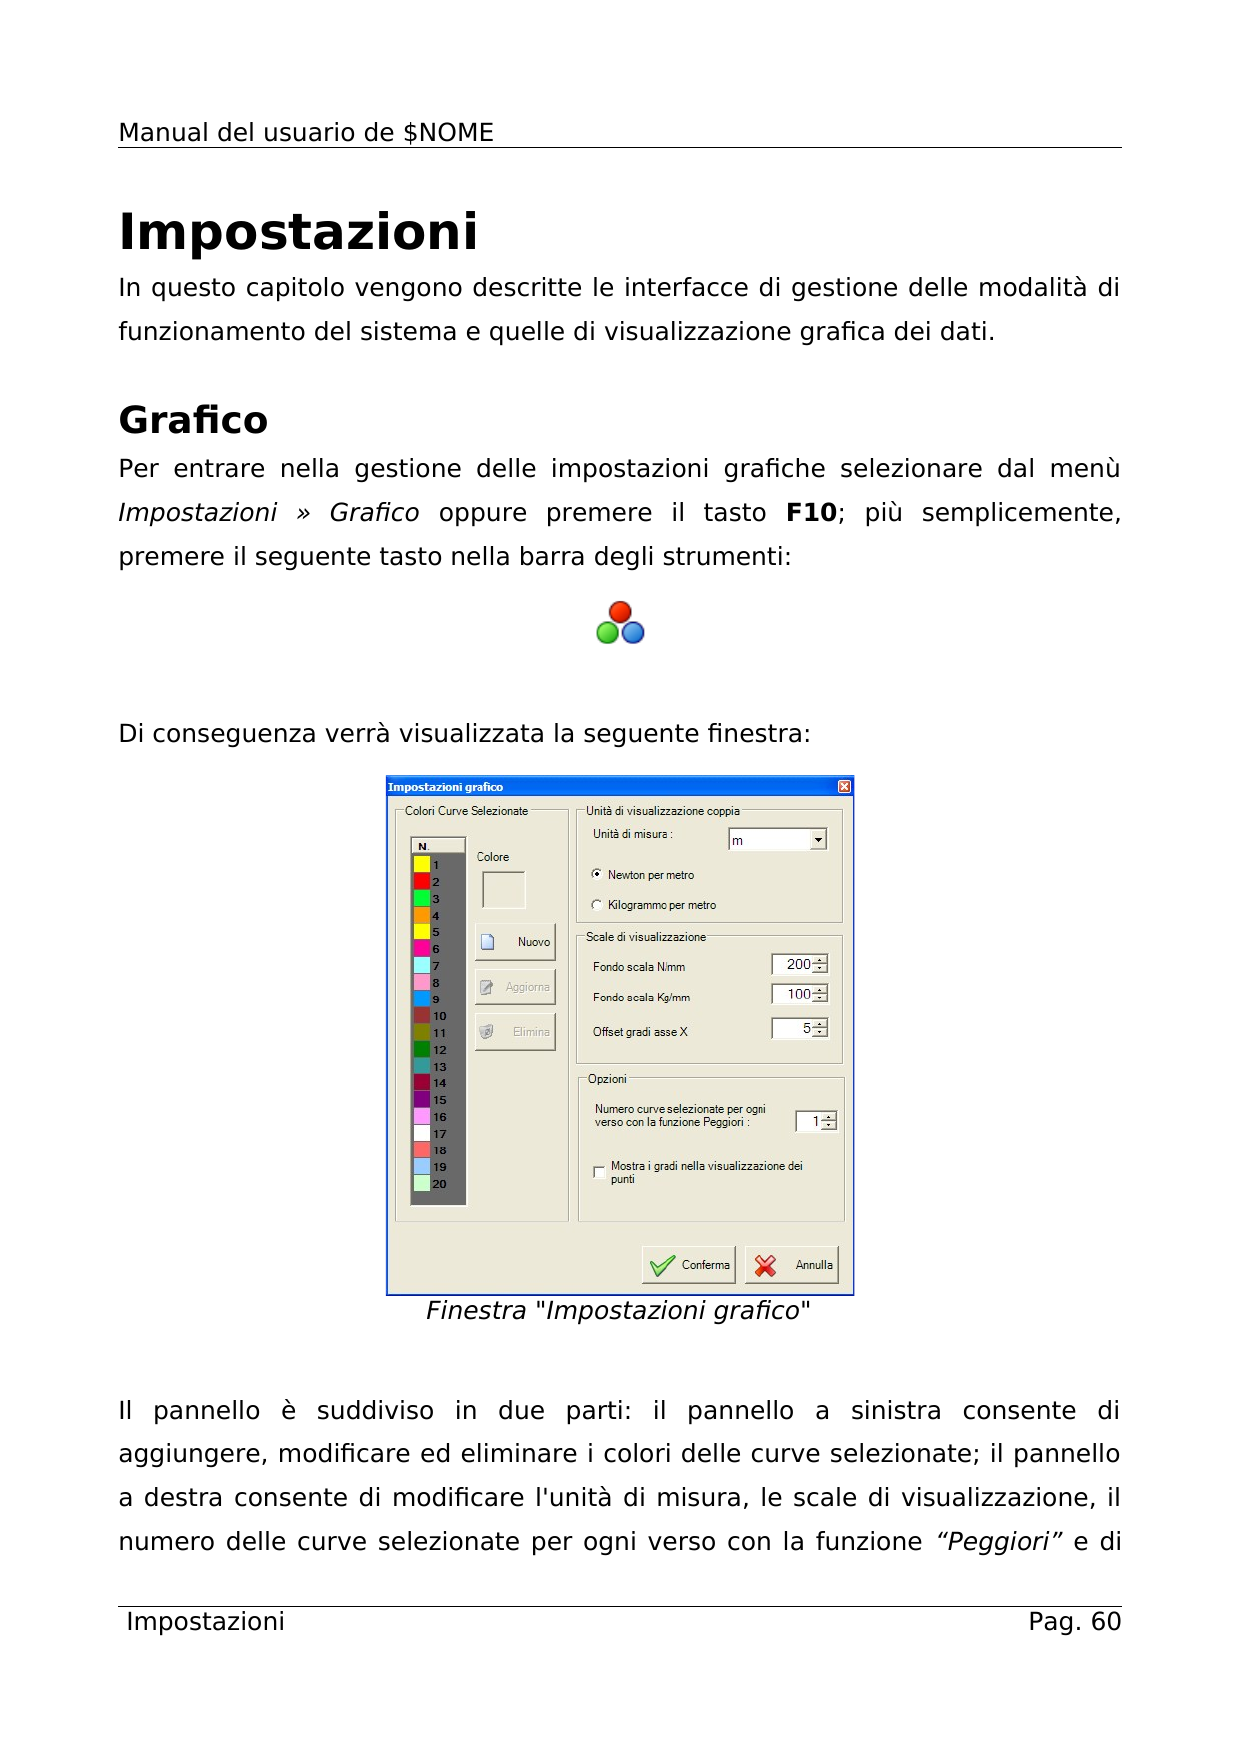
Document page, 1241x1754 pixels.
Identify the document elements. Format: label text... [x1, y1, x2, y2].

text Il pannello è suddiviso in due parti: il pannello a sinistra consente di aggiungere, modificare ed eliminare i colori delle curve selezionate; il pannello a destra consente di modificare l'unità di misura, le scale di visualizzazione, il numero delle curve selezionate per ogni verso con la funzione “Peggiori” e di [118, 1396, 1122, 1556]
text In questo capitolo vengono descritte le interfacce di gestione delle modalità di funzionamento del sistema e quelle di visualizzazione grafica dei dati. [118, 273, 1122, 346]
text Di conseguenza verrà visualizzata la seguente finestra: [118, 719, 1122, 748]
text Finestra "Impostazioni grafico" [386, 1296, 854, 1325]
picture [385, 775, 855, 1296]
picture [595, 598, 645, 649]
subtitle Impostazioni [118, 203, 1122, 261]
subtitle Grafico [118, 398, 1122, 442]
text Per entrare nella gestione delle impostazioni grafiche selezionare dal menù Impostazioni » Grafico oppure premere il tasto F10; più semplicemente, premere il seguente tasto nella barra degli strumenti: [118, 455, 1122, 571]
